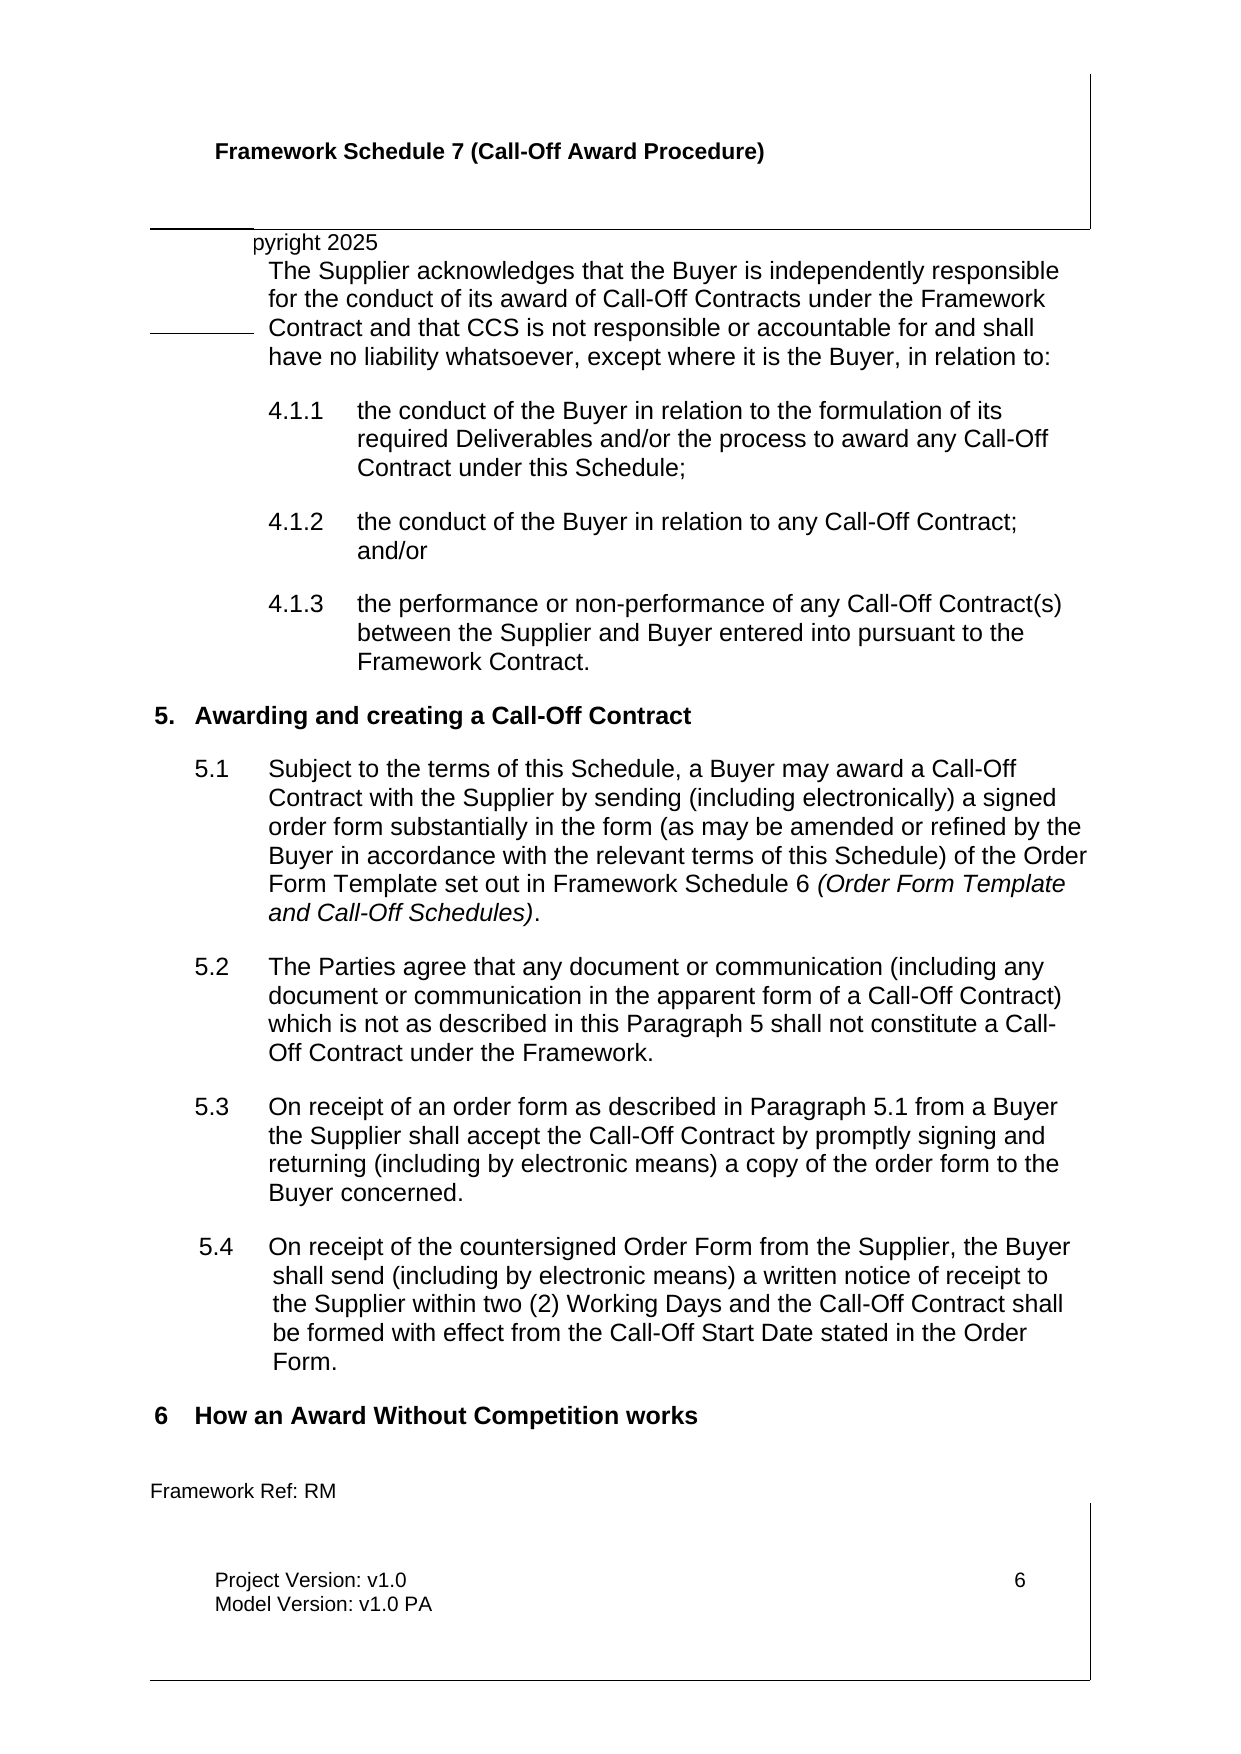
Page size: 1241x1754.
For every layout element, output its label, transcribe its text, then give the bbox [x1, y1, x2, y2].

list The Supplier acknowledges that the Buyer is independently responsible for the conduct of its award of Call-Off Contracts under the Framework Contract and that CCS is not responsible or accountable for and shall have no liability whatsoever, except where it is the Buyer, in relation to: [194, 256, 1090, 371]
list On receipt of the countersigned Order Form from the Supplier, the Buyer shall send (including by electronic means) a written notice of receipt to the Supplier within two (2) Working Days and the Call-Off Contract shall be formed with effect from the Call-Off Start Date stated in the Order Form. [194, 1232, 1090, 1376]
list the conduct of the Buyer in relation to the formulation of its required Deliverables and/or the process to award any Call-Off Contract under this Schedule; [268, 396, 1090, 482]
list the conduct of the Buyer in relation to any Call-Off Contract; and/or [268, 507, 1090, 564]
list the performance or non-performance of any Call-Off Contract(s) between the Supplier and Buyer entered into pursuant to the Framework Contract. [268, 589, 1090, 676]
list On receipt of an order form as described in Paragraph 5.1 from a Buyer the Supplier shall accept the Call-Off Contract by promptly signing and returning (including by electronic means) a copy of the order form to the Buyer concerned. [194, 1092, 1090, 1207]
list How an Award Without Competition works [150, 1401, 1090, 1429]
list Subject to the terms of this Schedule, a Buyer may award a Call-Off Contract with the Supplier by sending (including electronically) a signed order form substantially in the form (as may be amended or refined by the Buyer in accordance with the relevant terms of this Schedule) of the Order Form Template set out in Framework Schedule 6 (Order Form Template and Call-Off Schedules). [194, 754, 1090, 927]
list The Parties agree that any document or communication (including any document or communication in the apparent form of a Call-Off Contract) which is not as described in this Paragraph 5 shall not constitute a Call-Off Contract under the Framework. [194, 952, 1090, 1067]
list Awarding and creating a Call-Off Contract [150, 701, 1090, 729]
